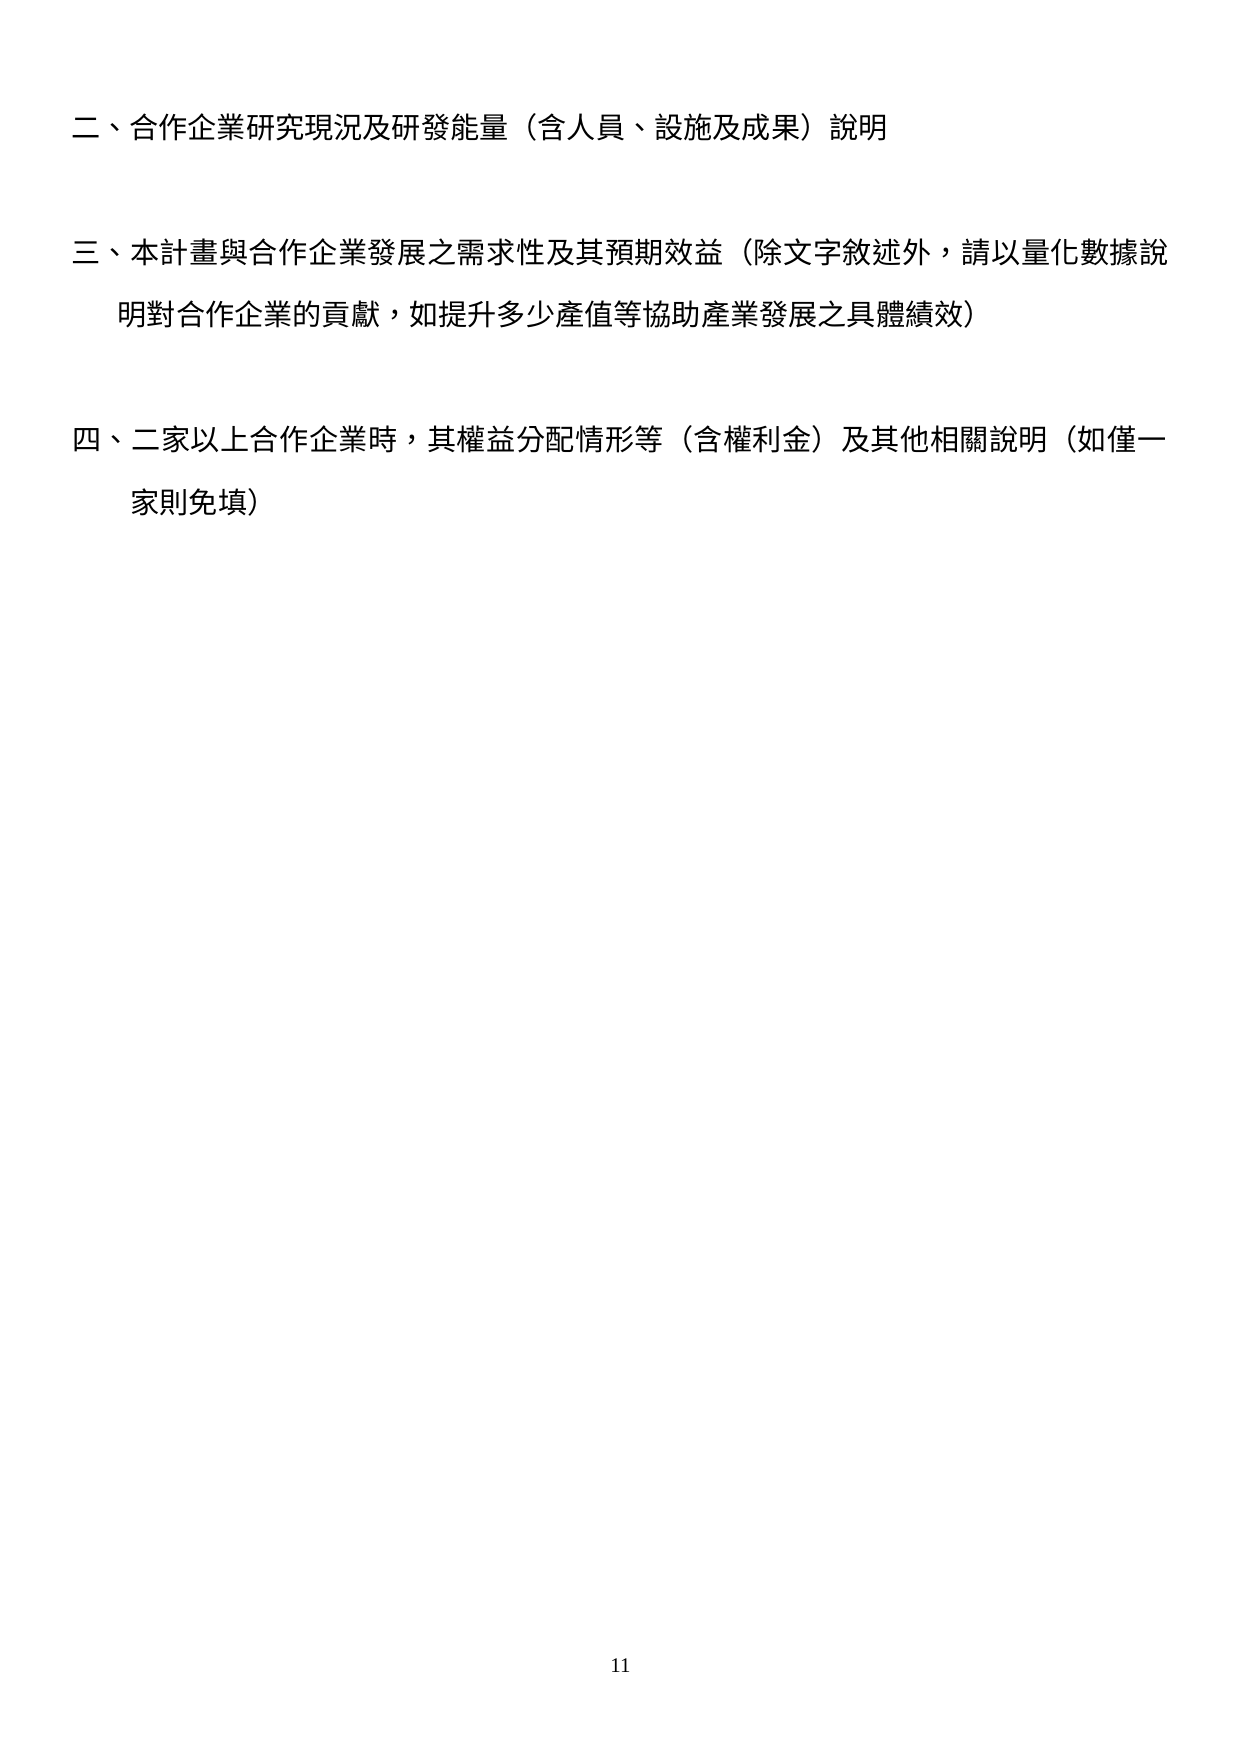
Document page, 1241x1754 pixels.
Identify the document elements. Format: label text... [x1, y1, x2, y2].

text 二、合作企業研究現況及研發能量（含人員、設施及成果）說明 [71, 84, 1169, 146]
text 三、本計畫與合作企業發展之需求性及其預期效益（除文字敘述外，請以量化數據說明對合作企業的貢獻，如提升多少產值等協助產業發展之具體績效） [71, 209, 1169, 334]
text 四、二家以上合作企業時，其權益分配情形等（含權利金）及其他相關說明（如僅一家則免填） [72, 396, 1169, 521]
